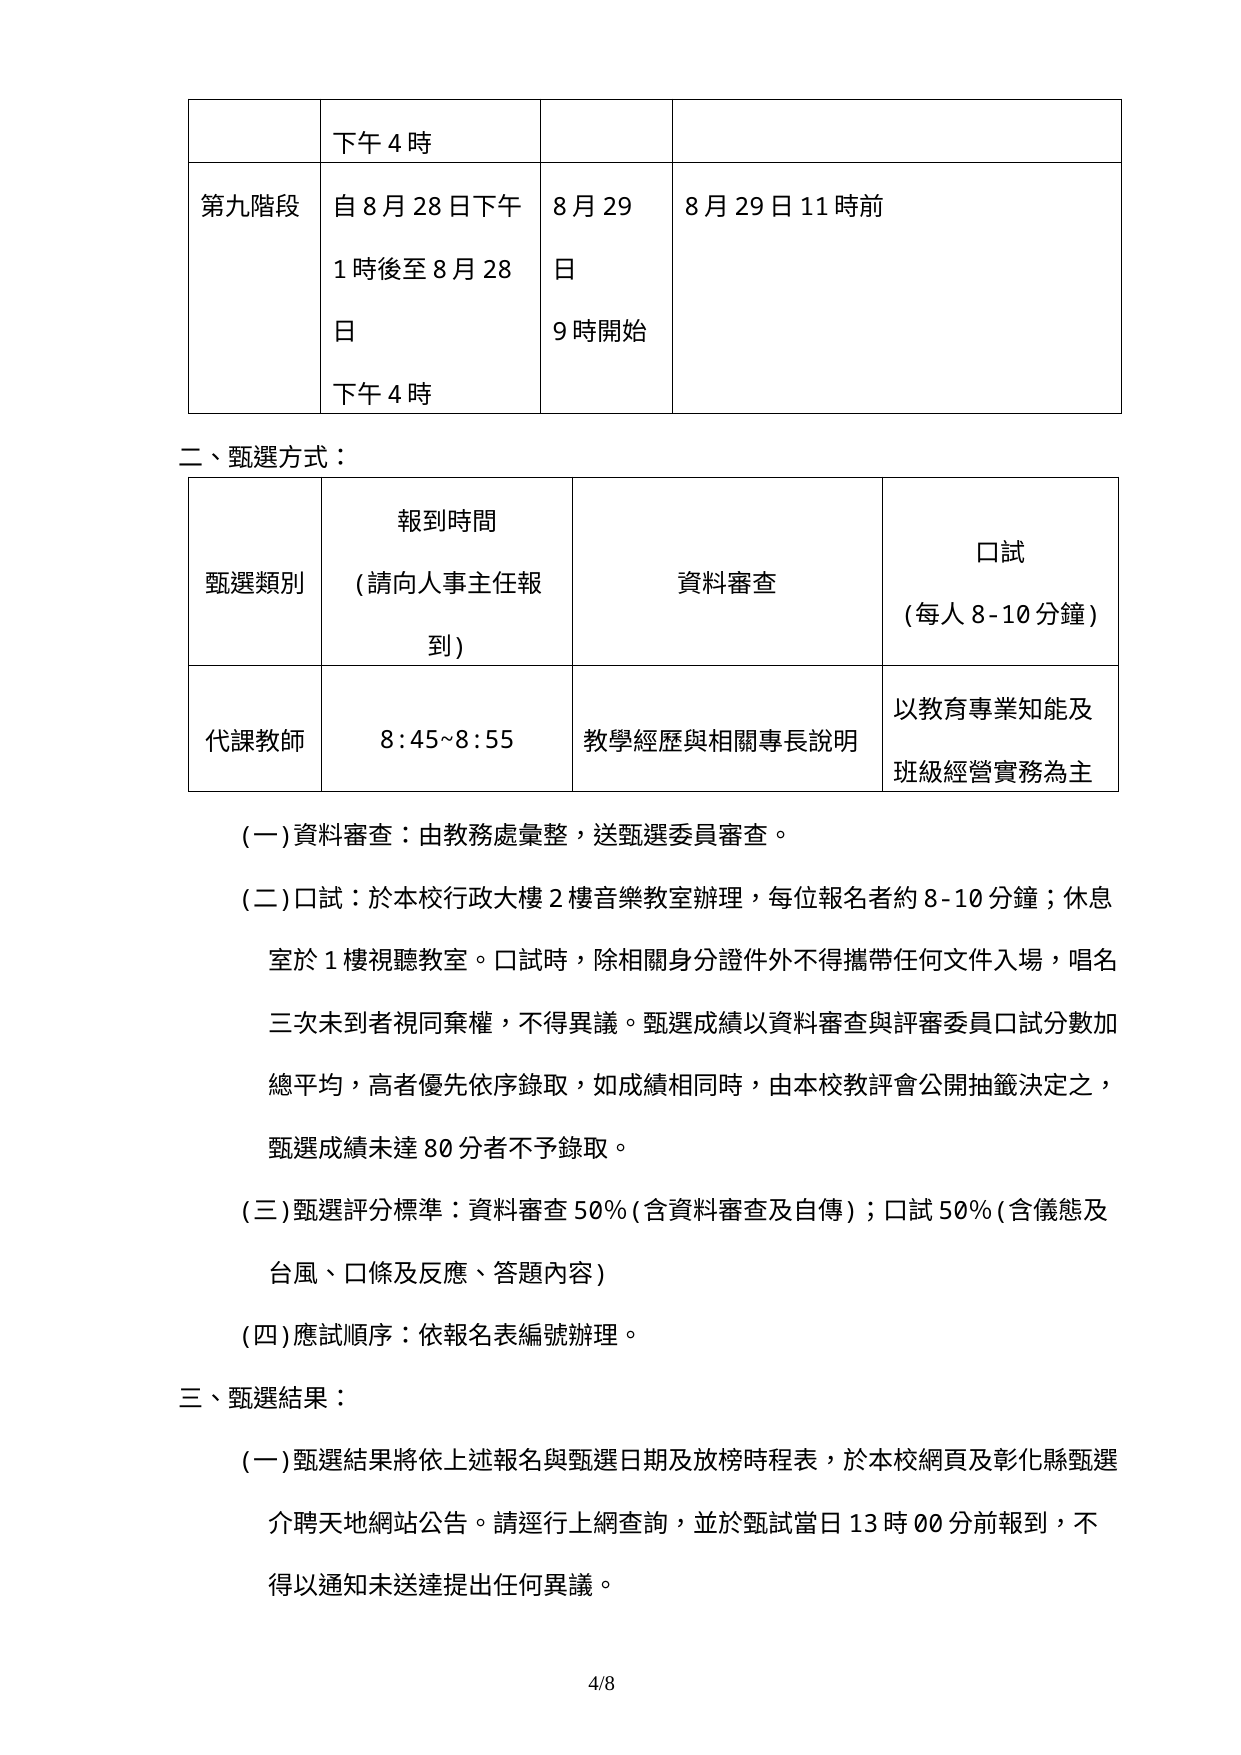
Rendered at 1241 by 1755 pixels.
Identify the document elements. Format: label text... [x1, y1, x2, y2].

table_header 甄選類別 [189, 478, 321, 665]
table_cell [541, 100, 672, 162]
table_cell 代課教師 [189, 666, 321, 791]
table_cell 第九階段 [189, 163, 320, 413]
table_cell [189, 100, 320, 162]
table_cell 教學經歷與相關專長說明 [573, 666, 882, 791]
table_cell 8月29日 9時開始 [541, 163, 672, 413]
text (二)口試：於本校行政大樓2樓音樂教室辦理，每位報名者約8-10分鐘；休息室於1樓視聽教室。口試時，除相關身分證件外不得攜帶任何文件入場，唱名三次未到者視同棄權，不得異議。甄選成績以資料審查與評審委員口試分數加總平均，高者優先依序錄取，如成績相同時，由本校教評會公開抽籤決定之，甄選成績未達80分者不予錄取。 [118, 855, 1122, 1167]
text (四)應試順序：依報名表編號辦理。 [118, 1292, 1122, 1355]
table_header 資料審查 [573, 478, 882, 665]
text 三、甄選結果： [118, 1355, 1122, 1417]
table_header 報到時間 (請向人事主任報到) [322, 478, 572, 665]
table_cell 8:45~8:55 [322, 666, 572, 791]
text (三)甄選評分標準：資料審查50％(含資料審查及自傳)；口試50％(含儀態及台風、口條及反應、答題內容) [118, 1167, 1122, 1292]
table_cell 8月29日11時前 [673, 163, 1121, 413]
text 二、甄選方式： [118, 414, 1122, 477]
table_cell 以教育專業知能及班級經營實務為主 [883, 666, 1118, 791]
table_cell 下午4時 [321, 100, 540, 162]
table_header 口試 (每人8-10分鐘) [883, 478, 1118, 665]
table_cell 自8月28日下午 1時後至8月28日 下午4時 [321, 163, 540, 413]
text (一)資料審查：由教務處彙整，送甄選委員審查。 [118, 792, 1122, 855]
table_cell [673, 100, 1121, 162]
text (一)甄選結果將依上述報名與甄選日期及放榜時程表，於本校網頁及彰化縣甄選介聘天地網站公告。請逕行上網查詢，並於甄試當日13時00分前報到，不得以通知未送達提出任何異議。 [118, 1417, 1122, 1605]
